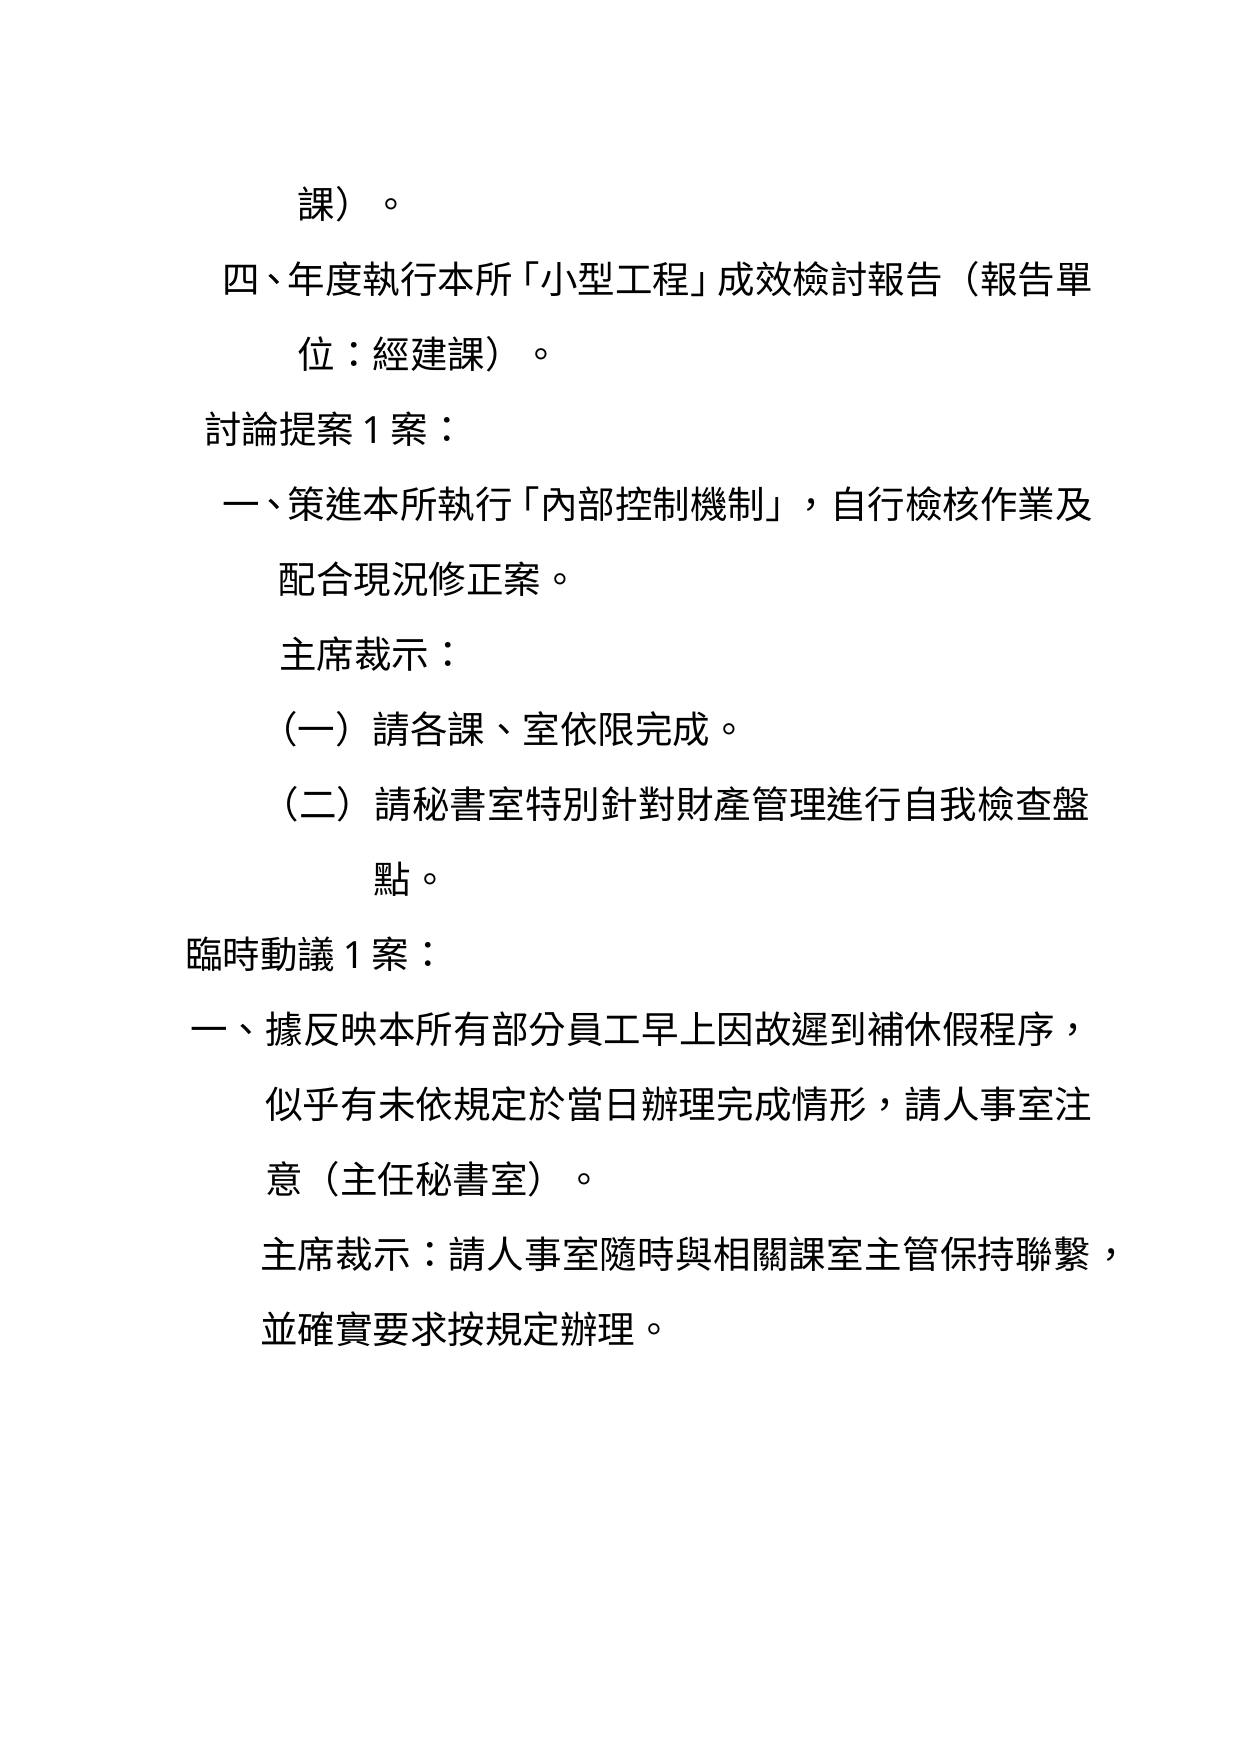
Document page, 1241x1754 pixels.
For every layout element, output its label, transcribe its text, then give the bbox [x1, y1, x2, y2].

text 課）。 [222, 164, 1092, 239]
text （二）請秘書室特別針對財產管理進行自我檢查盤點。 [261, 764, 1092, 914]
subtitle 主席裁示： [148, 614, 1092, 689]
text 一、據反映本所有部分員工早上因故遲到補休假程序，似乎有未依規定於當日辦理完成情形，請人事室注意（主任秘書室）。 [190, 989, 1092, 1214]
text 一、策進本所執行「內部控制機制」，自行檢核作業及配合現況修正案。 [222, 464, 1092, 614]
text 臨時動議1案： [148, 914, 1092, 989]
text 討論提案1案： [148, 389, 1092, 464]
subtitle （一）請各課、室依限完成。 [148, 689, 1092, 764]
text 四、年度執行本所「小型工程」成效檢討報告（報告單位：經建課）。 [222, 239, 1092, 389]
text 主席裁示：請人事室隨時與相關課室主管保持聯繫，並確實要求按規定辦理。 [260, 1214, 1092, 1364]
